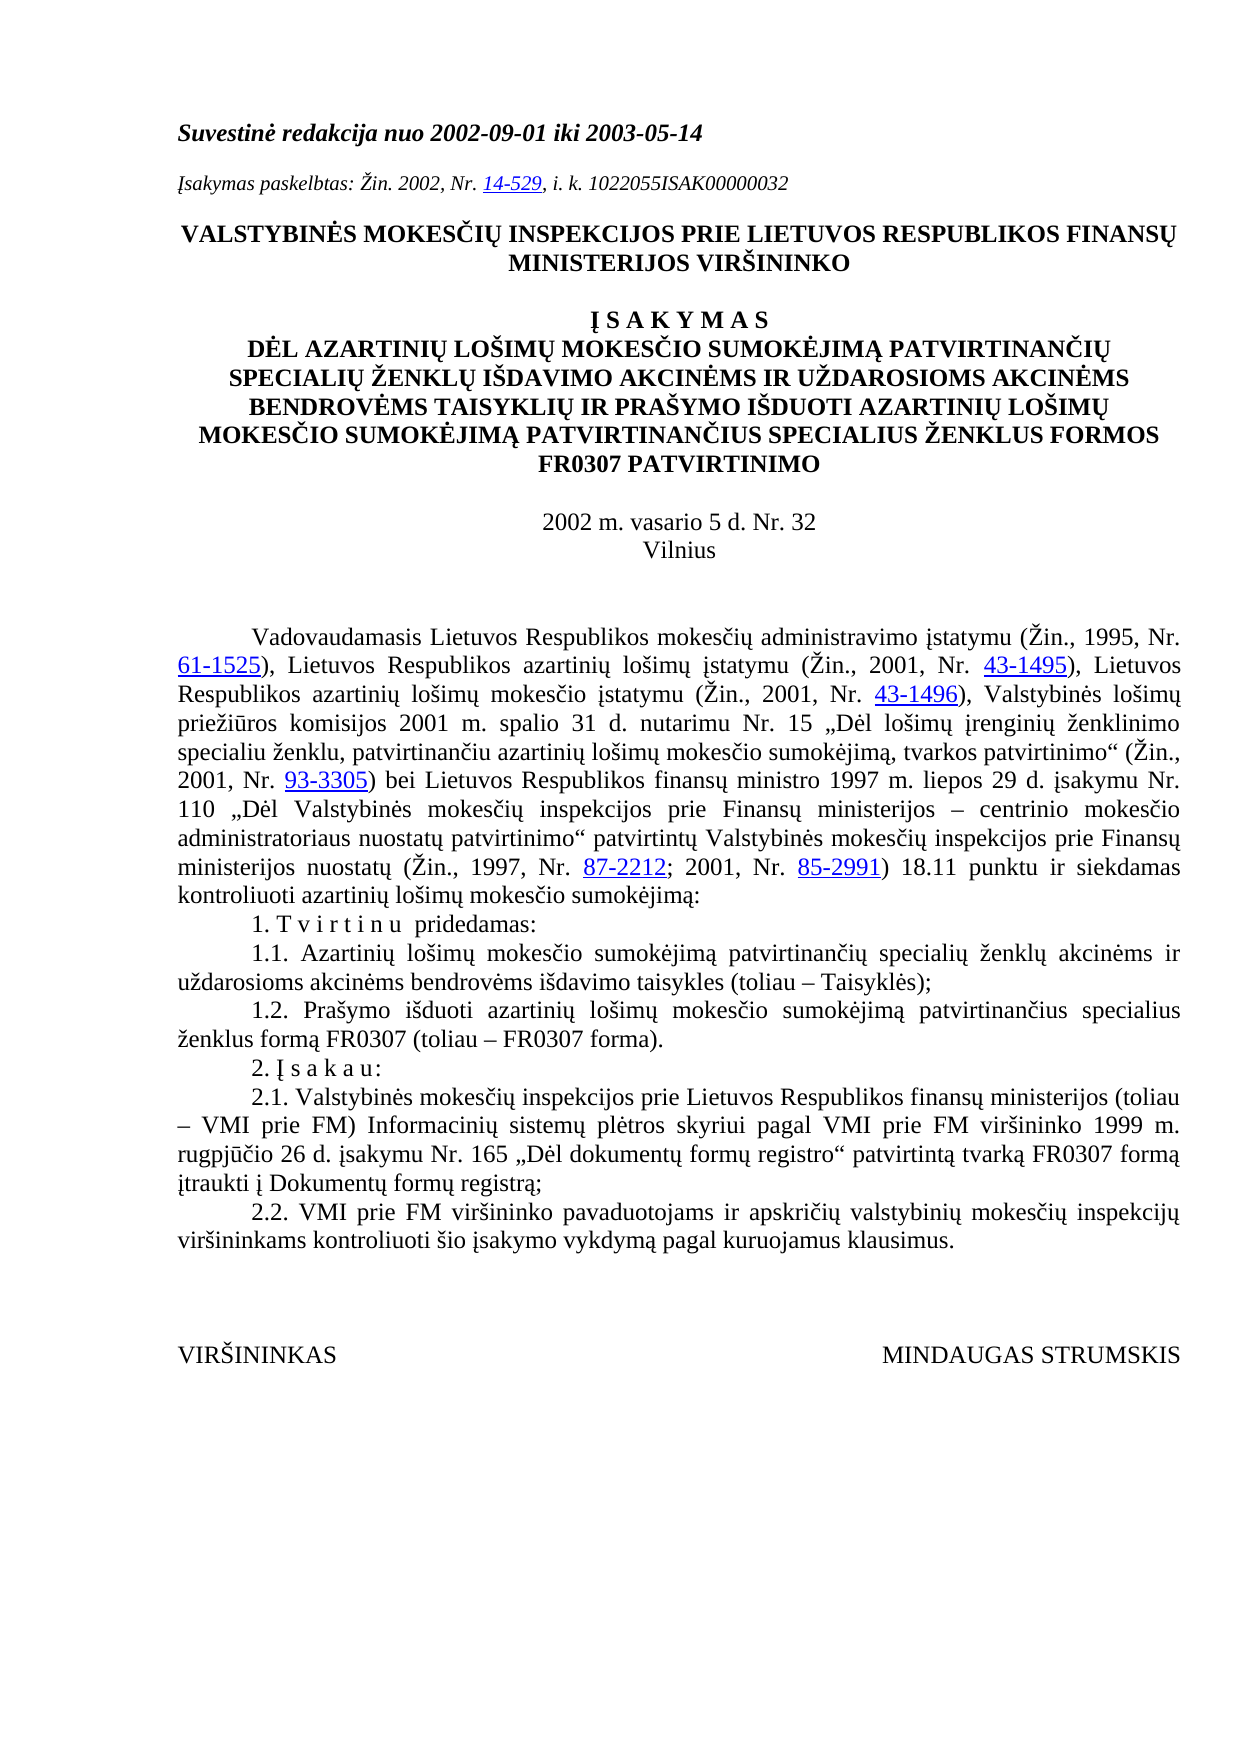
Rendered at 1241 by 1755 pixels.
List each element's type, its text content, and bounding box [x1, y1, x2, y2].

text 2.2. VMI prie FM viršininko pavaduotojams ir apskričių valstybinių mokesčių inspekcijų viršininkams kontroliuoti šio įsakymo vykdymą pagal kuruojamus klausimus. [177, 1197, 1181, 1254]
text Vadovaudamasis Lietuvos Respublikos mokesčių administravimo įstatymu (Žin., 1995, Nr. 61-1525), Lietuvos Respublikos azartinių lošimų įstatymu (Žin., 2001, Nr. 43-1495), Lietuvos Respublikos azartinių lošimų mokesčio įstatymu (Žin., 2001, Nr. 43-1496), Valstybinės lošimų priežiūros komisijos 2001 m. spalio 31 d. nutarimu Nr. 15 „Dėl lošimų įrenginių ženklinimo specialiu ženklu, patvirtinančiu azartinių lošimų mokesčio sumokėjimą, tvarkos patvirtinimo“ (Žin., 2001, Nr. 93-3305) bei Lietuvos Respublikos finansų ministro 1997 m. liepos 29 d. įsakymu Nr. 110 „Dėl Valstybinės mokesčių inspekcijos prie Finansų ministerijos – centrinio mokesčio administratoriaus nuostatų patvirtinimo“ patvirtintų Valstybinės mokesčių inspekcijos prie Finansų ministerijos nuostatų (Žin., 1997, Nr. 87-2212; 2001, Nr. 85-2991) 18.11 punktu ir siekdamas kontroliuoti azartinių lošimų mokesčio sumokėjimą: [177, 622, 1181, 909]
text Suvestinė redakcija nuo 2002-09-01 iki 2003-05-14 [177, 118, 1181, 147]
text 2.Įsakau: [177, 1053, 1181, 1082]
text VIRŠININKAS MINDAUGAS STRUMSKIS [177, 1340, 1181, 1369]
text Vilnius [177, 535, 1181, 564]
text DĖL AZARTINIŲ LOŠIMŲ MOKESČIO SUMOKĖJIMĄ PATVIRTINANČIŲ SPECIALIŲ ŽENKLŲ IŠDAVIMO AKCINĖMS IR UŽDAROSIOMS AKCINĖMS BENDROVĖMS TAISYKLIŲ IR PRAŠYMO IŠDUOTI AZARTINIŲ LOŠIMŲ MOKESČIO SUMOKĖJIMĄ PATVIRTINANČIUS SPECIALIUS ŽENKLUS FORMOS FR0307 PATVIRTINIMO [177, 334, 1181, 478]
text Įsakymas paskelbtas: Žin. 2002, Nr. 14-529, i. k. 1022055ISAK00000032 [177, 171, 1181, 195]
text 1.1. Azartinių lošimų mokesčio sumokėjimą patvirtinančių specialių ženklų akcinėms ir uždarosioms akcinėms bendrovėms išdavimo taisykles (toliau – Taisyklės); [177, 938, 1181, 995]
text 2002 m. vasario 5 d. Nr. 32 [177, 507, 1181, 535]
text 1.2. Prašymo išduoti azartinių lošimų mokesčio sumokėjimą patvirtinančius specialius ženklus formą FR0307 (toliau – FR0307 forma). [177, 995, 1181, 1053]
text 1. Tvirtinu pridedamas: [177, 909, 1181, 938]
text į s a k y m a s [177, 305, 1181, 334]
text VALSTYBINĖS MOKESČIŲ INSPEKCIJOS PRIE LIETUVOS RESPUBLIKOS FINANSŲ MINISTERIJOS VIRšININKO [177, 219, 1181, 277]
text 2.1. Valstybinės mokesčių inspekcijos prie Lietuvos Respublikos finansų ministerijos (toliau – VMI prie FM) Informacinių sistemų plėtros skyriui pagal VMI prie FM viršininko 1999 m. rugpjūčio 26 d. įsakymu Nr. 165 „Dėl dokumentų formų registro“ patvirtintą tvarką FR0307 formą įtraukti į Dokumentų formų registrą; [177, 1082, 1181, 1197]
